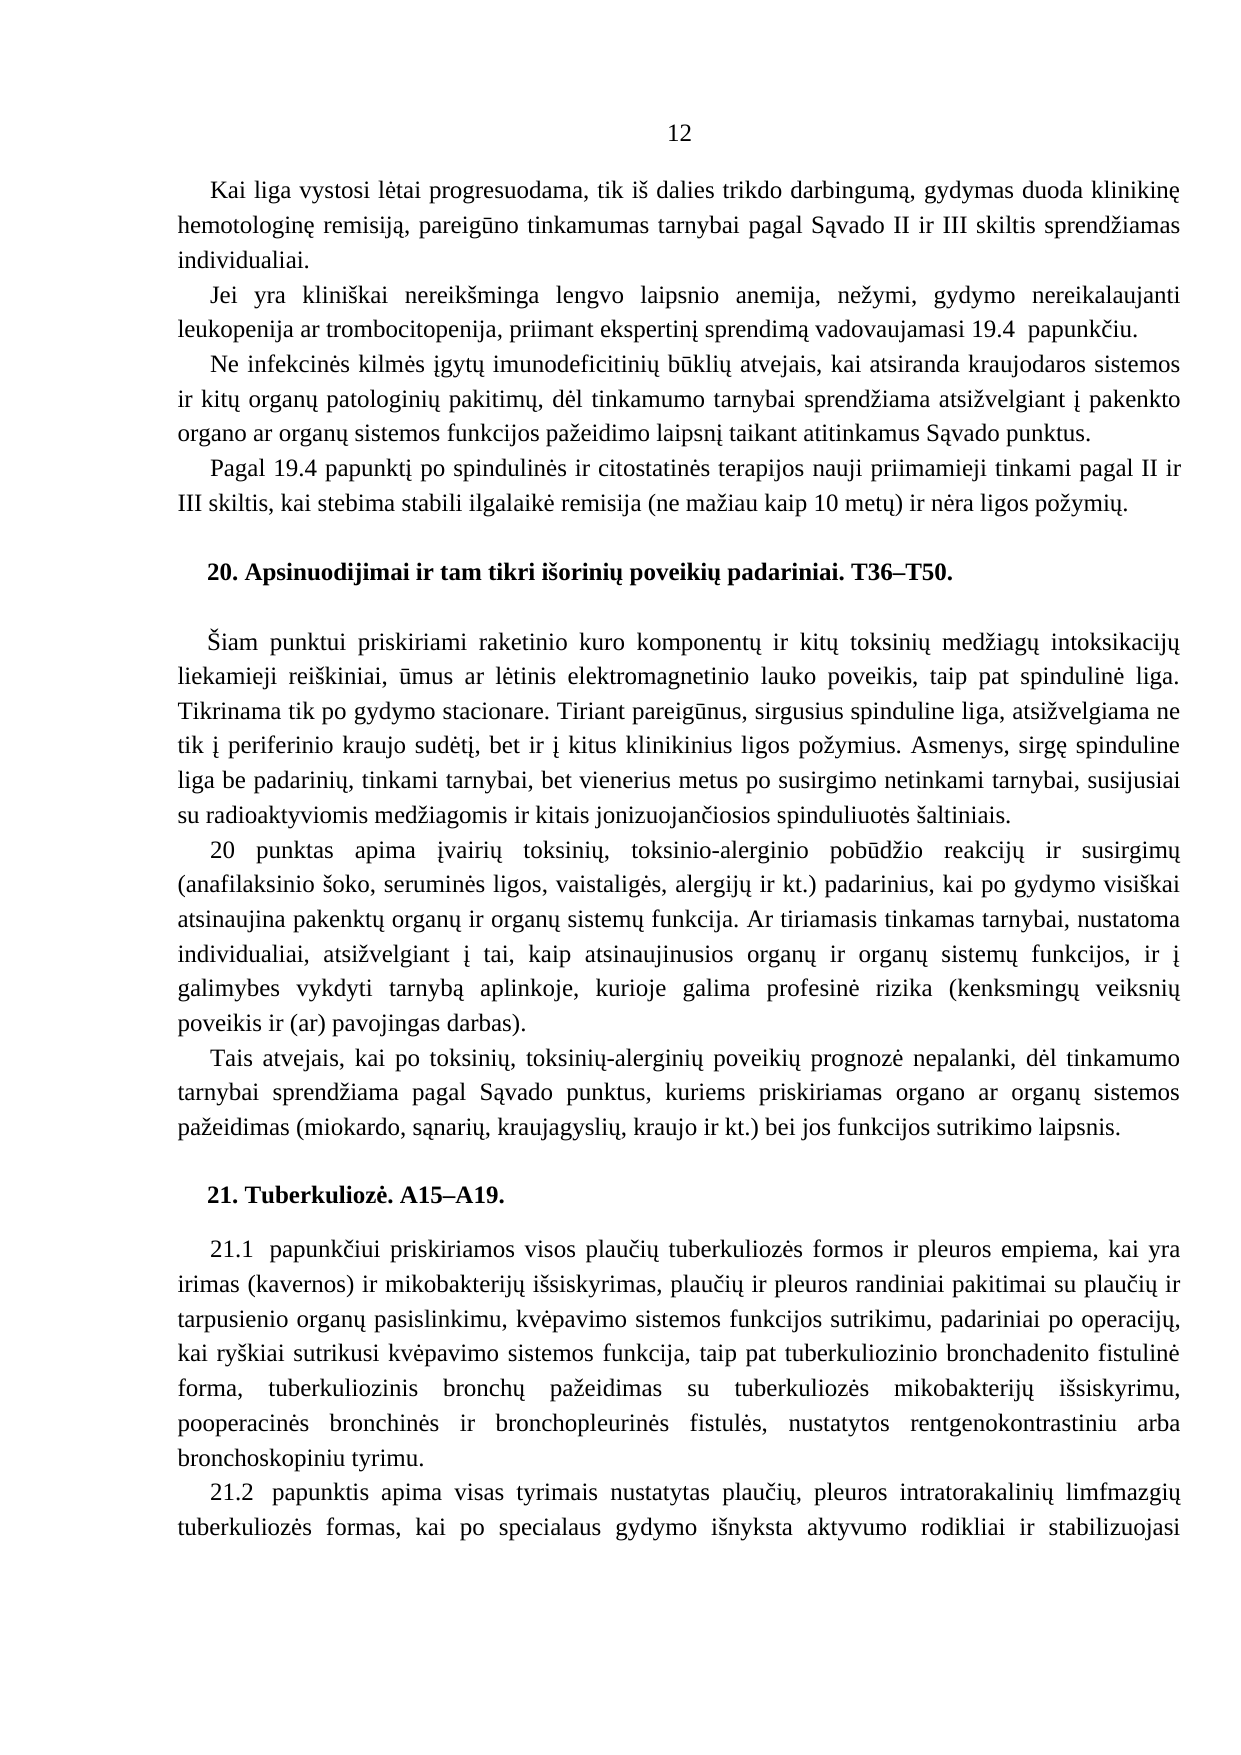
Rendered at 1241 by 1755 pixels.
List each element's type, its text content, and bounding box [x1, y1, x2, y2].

text 20 punktas apima įvairių toksinių, toksinio-alerginio pobūdžio reakcijų ir susirgimų (anafilaksinio šoko, seruminės ligos, vaistaligės, alergijų ir kt.) padarinius, kai po gydymo visiškai atsinaujina pakenktų organų ir organų sistemų funkcija. Ar tiriamasis tinkamas tarnybai, nustatoma individualiai, atsižvelgiant į tai, kaip atsinaujinusios organų ir organų sistemų funkcijos, ir į galimybes vykdyti tarnybą aplinkoje, kurioje galima profesinė rizika (kenksmingų veiksnių poveikis ir (ar) pavojingas darbas). [177, 835, 1181, 1037]
text 21. Tuberkuliozė. A15–A19. [177, 1180, 1181, 1209]
text Jei yra kliniškai nereikšminga lengvo laipsnio anemija, nežymi, gydymo nereikalaujanti leukopenija ar trombocitopenija, priimant ekspertinį sprendimą vadovaujamasi 19.4 papunkčiu. [177, 280, 1181, 343]
text Tais atvejais, kai po toksinių, toksinių-alerginių poveikių prognozė nepalanki, dėl tinkamumo tarnybai sprendžiama pagal Sąvado punktus, kuriems priskiriamas organo ar organų sistemos pažeidimas (miokardo, sąnarių, kraujagyslių, kraujo ir kt.) bei jos funkcijos sutrikimo laipsnis. [177, 1043, 1181, 1141]
text Kai liga vystosi lėtai progresuodama, tik iš dalies trikdo darbingumą, gydymas duoda klinikinę hemotologinę remisiją, pareigūno tinkamumas tarnybai pagal Sąvado II ir III skiltis sprendžiamas individualiai. [177, 176, 1181, 274]
text Šiam punktui priskiriami raketinio kuro komponentų ir kitų toksinių medžiagų intoksikacijų liekamieji reiškiniai, ūmus ar lėtinis elektromagnetinio lauko poveikis, taip pat spindulinė liga. Tikrinama tik po gydymo stacionare. Tiriant pareigūnus, sirgusius spinduline liga, atsižvelgiama ne tik į periferinio kraujo sudėtį, bet ir į kitus klinikinius ligos požymius. Asmenys, sirgę spinduline liga be padarinių, tinkami tarnybai, bet vienerius metus po susirgimo netinkami tarnybai, susijusiai su radioaktyviomis medžiagomis ir kitais jonizuojančiosios spinduliuotės šaltiniais. [177, 627, 1181, 829]
text 21.1 papunkčiui priskiriamos visos plaučių tuberkuliozės formos ir pleuros empiema, kai yra irimas (kavernos) ir mikobakterijų išsiskyrimas, plaučių ir pleuros randiniai pakitimai su plaučių ir tarpusienio organų pasislinkimu, kvėpavimo sistemos funkcijos sutrikimu, padariniai po operacijų, kai ryškiai sutrikusi kvėpavimo sistemos funkcija, taip pat tuberkuliozinio bronchadenito fistulinė forma, tuberkuliozinis bronchų pažeidimas su tuberkuliozės mikobakterijų išsiskyrimu, pooperacinės bronchinės ir bronchopleurinės fistulės, nustatytos rentgenokontrastiniu arba bronchoskopiniu tyrimu. [177, 1234, 1181, 1471]
text Pagal 19.4 papunktį po spindulinės ir citostatinės terapijos nauji priimamieji tinkami pagal II ir III skiltis, kai stebima stabili ilgalaikė remisija (ne mažiau kaip 10 metų) ir nėra ligos požymių. [177, 453, 1181, 517]
text Ne infekcinės kilmės įgytų imunodeficitinių būklių atvejais, kai atsiranda kraujodaros sistemos ir kitų organų patologinių pakitimų, dėl tinkamumo tarnybai sprendžiama atsižvelgiant į pakenkto organo ar organų sistemos funkcijos pažeidimo laipsnį taikant atitinkamus Sąvado punktus. [177, 349, 1181, 447]
text 21.2 papunktis apima visas tyrimais nustatytas plaučių, pleuros intratorakalinių limfmazgių tuberkuliozės formas, kai po specialaus gydymo išnyksta aktyvumo rodikliai ir stabilizuojasi [177, 1477, 1181, 1541]
text 20. Apsinuodijimai ir tam tikri išorinių poveikių padariniai. T36–T50. [177, 557, 1181, 586]
